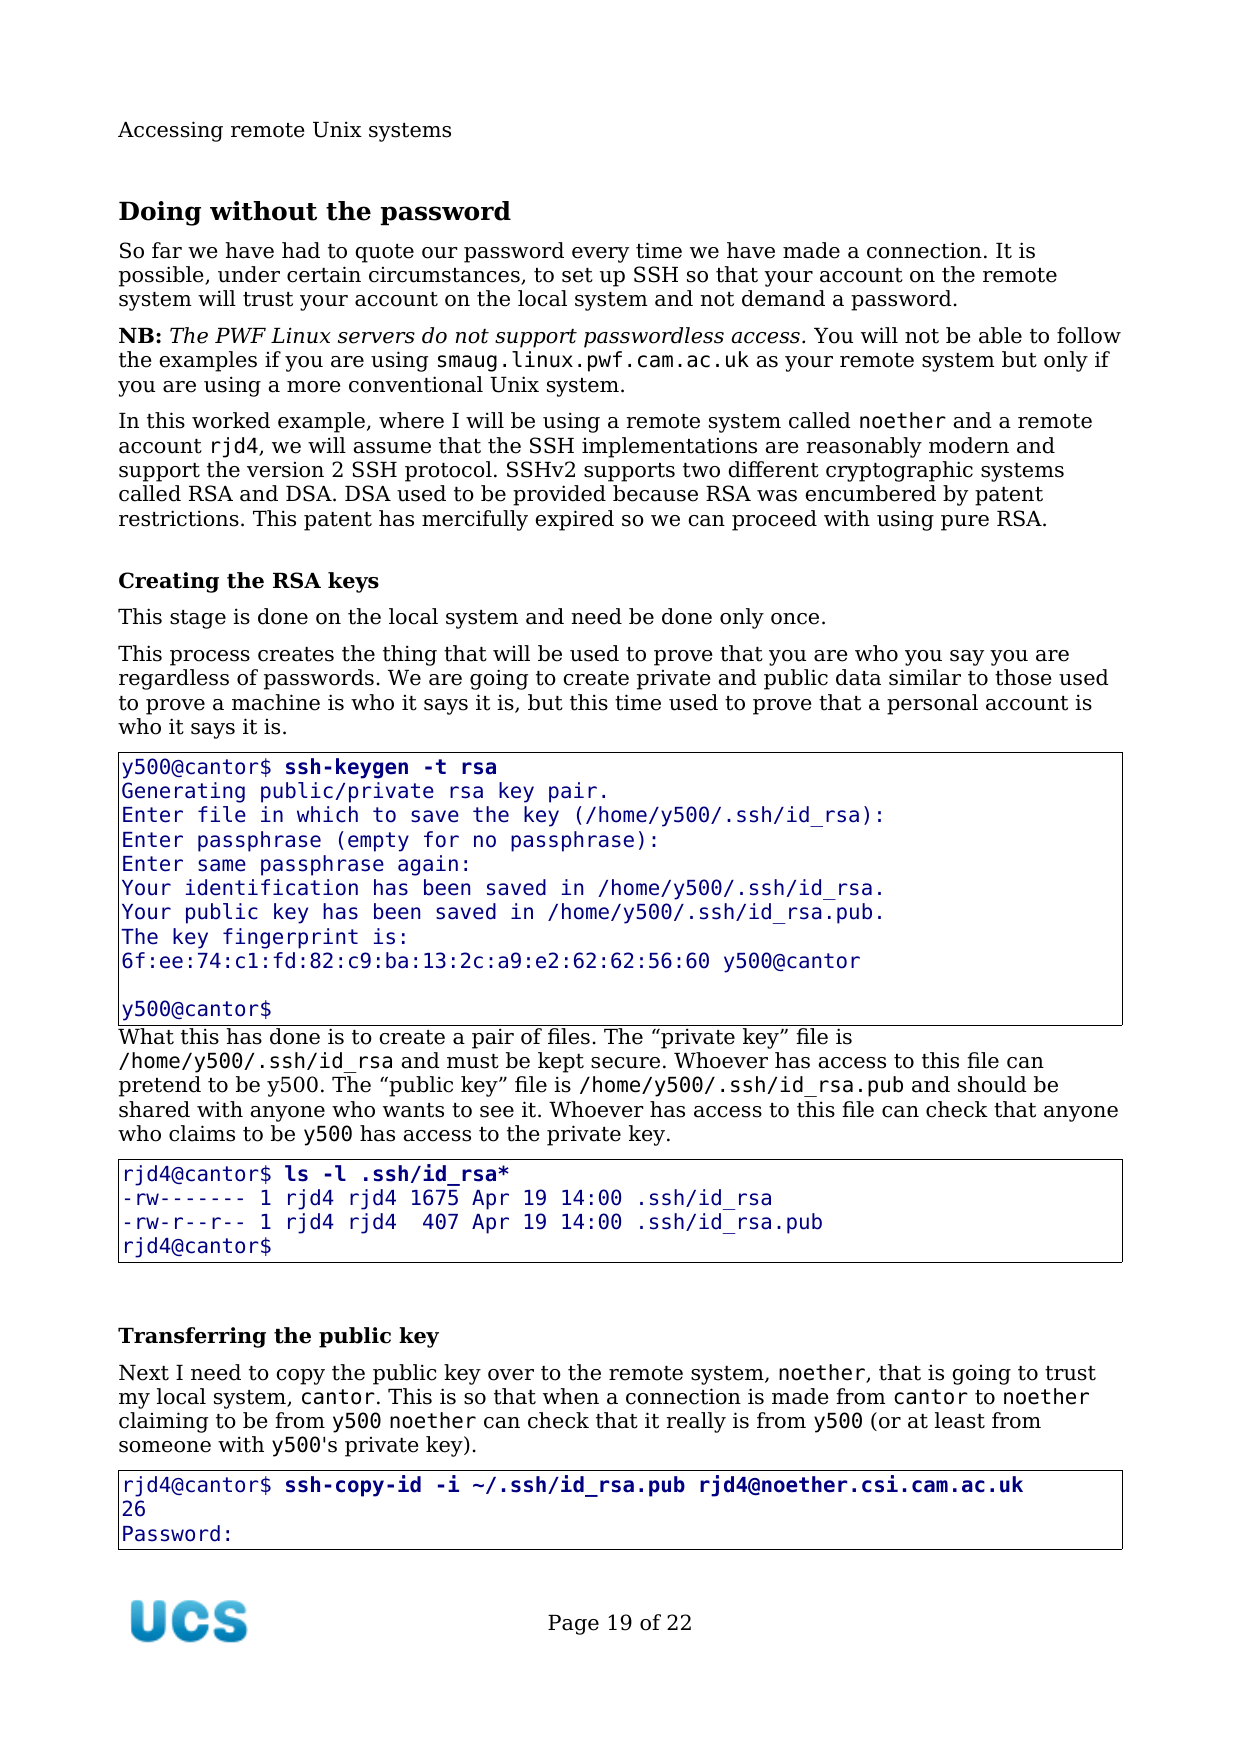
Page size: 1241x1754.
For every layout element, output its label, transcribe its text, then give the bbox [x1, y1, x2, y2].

text Enter passphrase (empty for no passphrase): [119, 824, 1122, 849]
text y500@cantor$ [119, 994, 1122, 1025]
text NB: The PWF Linux servers do not support passwordless access. You will not be able to follow the examples if you are using smaug.linux.pwf.cam.ac.uk as your remote system but only if you are using a more conventional Unix system. [118, 324, 1122, 397]
text -rw------- 1 rjd4 rjd4 1675 Apr 19 14:00 .ssh/id_rsa [119, 1183, 1122, 1207]
text rjd4@cantor$ ssh-copy-id -i ~/.ssh/id_rsa.pub rjd4@noether.csi.cam.ac.uk [119, 1471, 1122, 1494]
picture [130, 1599, 248, 1644]
subtitle Doing without the password [118, 197, 1122, 226]
text 26 [119, 1494, 1122, 1519]
text rjd4@cantor$ [119, 1231, 1122, 1262]
text rjd4@cantor$ ls -l .ssh/id_rsa* [119, 1160, 1122, 1183]
text In this worked example, where I will be using a remote system called noether and a remote account rjd4, we will assume that the SSH implementations are reasonably modern and support the version 2 SSH protocol. SSHv2 supports two different cryptographic systems called RSA and DSA. DSA used to be provided because RSA was encumbered by patent restrictions. This patent has mercifully expired so we can proceed with using pure RSA. [118, 409, 1122, 531]
text Your identification has been saved in /home/y500/.ssh/id_rsa. [119, 873, 1122, 897]
text So far we have had to quote our password every time we have made a connection. It is possible, under certain circumstances, to set up SSH so that your account on the remote system will trust your account on the local system and not demand a password. [118, 239, 1122, 312]
text This process creates the thing that will be used to prove that you are who you say you are regardless of passwords. We are going to create private and public data similar to those used to prove a machine is who it says it is, but this time used to prove that a personal account is who it says it is. [118, 642, 1122, 739]
text What this has done is to create a pair of files. The “private key” file is /home/y500/.ssh/id_rsa and must be kept secure. Whoever has access to this file can pretend to be y500. The “public key” file is /home/y500/.ssh/id_rsa.pub and should be shared with anyone who wants to see it. Whoever has access to this file can check that anyone who claims to be y500 has access to the private key. [118, 1026, 1122, 1146]
text Enter same passphrase again: [119, 849, 1122, 873]
text 6f:ee:74:c1:fd:82:c9:ba:13:2c:a9:e2:62:62:56:60 y500@cantor [119, 946, 1122, 973]
text Your public key has been saved in /home/y500/.ssh/id_rsa.pub. [119, 897, 1122, 922]
text The key fingerprint is: [119, 922, 1122, 946]
text -rw-r--r-- 1 rjd4 rjd4 407 Apr 19 14:00 .ssh/id_rsa.pub [119, 1207, 1122, 1231]
text y500@cantor$ ssh-keygen -t rsa [119, 753, 1122, 776]
subtitle Transferring the public key [118, 1323, 1122, 1348]
text Generating public/private rsa key pair. [119, 776, 1122, 800]
text Enter file in which to save the key (/home/y500/.ssh/id_rsa): [119, 800, 1122, 824]
text Password: [119, 1519, 1122, 1549]
text Next I need to copy the public key over to the remote system, noether, that is going to trust my local system, cantor. This is so that when a connection is made from cantor to noether claiming to be from y500 noether can check that it really is from y500 (or at least from someone with y500's private key). [118, 1361, 1122, 1458]
text This stage is done on the local system and need be done only once. [118, 605, 1122, 630]
subtitle Creating the RSA keys [118, 568, 1122, 593]
